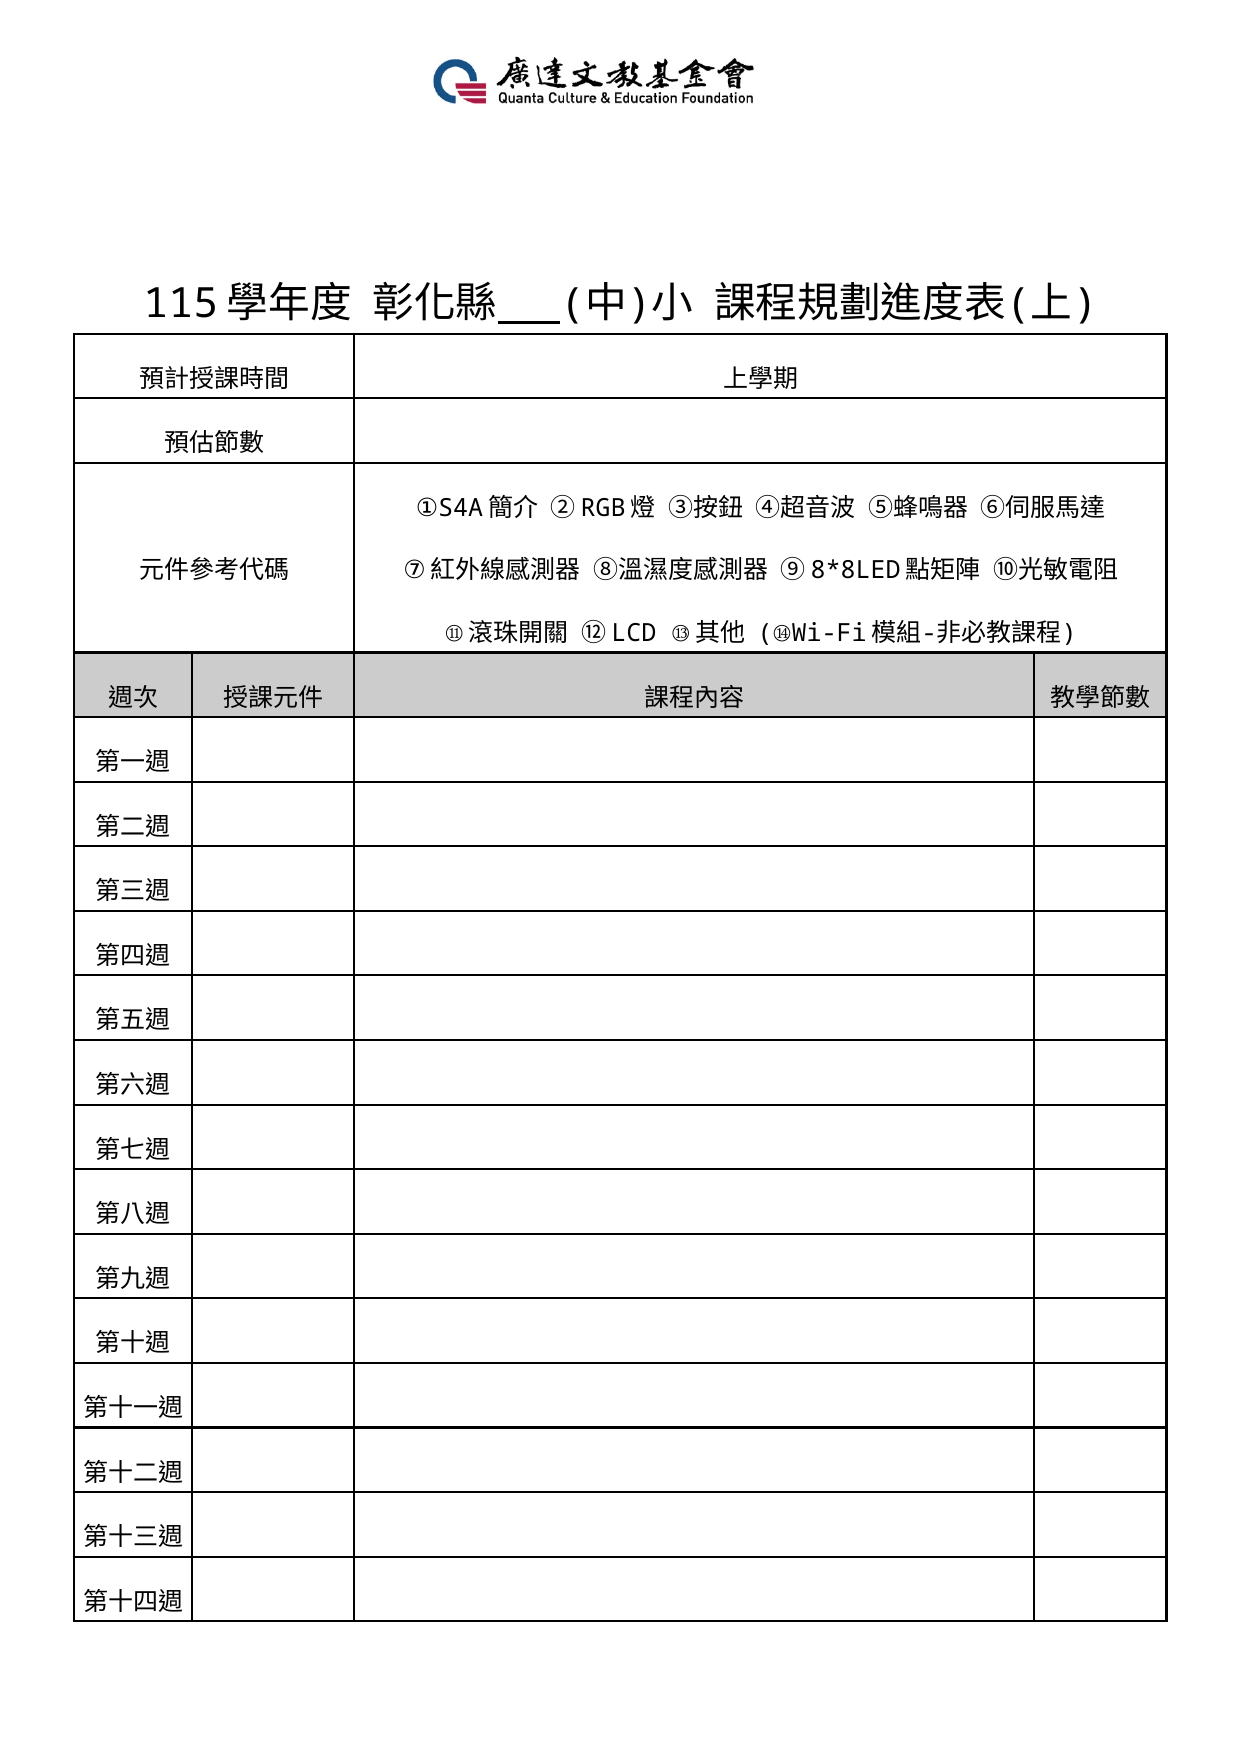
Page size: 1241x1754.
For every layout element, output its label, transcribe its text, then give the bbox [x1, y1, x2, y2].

table_cell [355, 399, 1165, 462]
table_cell [1035, 1493, 1165, 1556]
table_cell [355, 783, 1033, 845]
table_cell [355, 1558, 1033, 1620]
table_cell [193, 1299, 353, 1362]
table_cell [193, 847, 353, 910]
table_cell [1035, 976, 1165, 1039]
table_cell [193, 718, 353, 781]
table_cell [1035, 783, 1165, 845]
table_cell 第六週 [75, 1041, 191, 1103]
table_cell ①S4A簡介 ②RGB燈 ③按鈕 ④超音波 ⑤蜂鳴器 ⑥伺服馬達 ⑦紅外線感測器 ⑧溫濕度感測器 ⑨8*8LED點矩陣 ⑩光敏電阻 ⑪滾珠開關 ⑫LCD ⑬其他 (⑭Wi-Fi模組-非必教課程) [355, 464, 1165, 651]
table_cell [193, 1493, 353, 1556]
table_cell [1035, 1558, 1165, 1620]
table_cell [355, 847, 1033, 910]
table_cell [193, 1429, 353, 1491]
table_cell 第七週 [75, 1106, 191, 1168]
table_cell [355, 718, 1033, 781]
table_cell [193, 1364, 353, 1426]
table_cell 週次 [75, 654, 191, 716]
table_cell [193, 1558, 353, 1620]
table_cell 第十三週 [75, 1493, 191, 1556]
table_cell [1035, 1364, 1165, 1426]
table_cell 第十週 [75, 1299, 191, 1362]
table_cell [1035, 847, 1165, 910]
table_cell [1035, 718, 1165, 781]
table_cell [1035, 1170, 1165, 1233]
table_cell 課程內容 [355, 654, 1033, 716]
table_cell [1035, 1106, 1165, 1168]
table_cell 第十一週 [75, 1364, 191, 1426]
table_cell [193, 783, 353, 845]
table_cell [355, 1235, 1033, 1297]
table_cell [193, 1235, 353, 1297]
table_cell 第三週 [75, 847, 191, 910]
table_cell [355, 1299, 1033, 1362]
table_cell [1035, 1429, 1165, 1491]
table_cell [355, 912, 1033, 974]
table_cell [355, 1106, 1033, 1168]
table_header 上學期 [355, 335, 1165, 397]
table_cell [355, 1170, 1033, 1233]
table_cell 第八週 [75, 1170, 191, 1233]
table_cell 第十四週 [75, 1558, 191, 1620]
table_cell [355, 1493, 1033, 1556]
table_cell [1035, 912, 1165, 974]
table_cell [193, 976, 353, 1039]
table_cell 第一週 [75, 718, 191, 781]
table_cell 第五週 [75, 976, 191, 1039]
table_cell 預估節數 [75, 399, 353, 462]
table_cell 授課元件 [193, 654, 353, 716]
table_header 預計授課時間 [75, 335, 353, 397]
table_cell [355, 1429, 1033, 1491]
table_cell [355, 1041, 1033, 1103]
table_cell [1035, 1041, 1165, 1103]
table_cell 第十二週 [75, 1429, 191, 1491]
table_cell [193, 1041, 353, 1103]
table_cell [1035, 1235, 1165, 1297]
table_cell 第四週 [75, 912, 191, 974]
table_cell [193, 1106, 353, 1168]
text 115學年度 彰化縣 (中)小 課程規劃進度表(上) [75, 258, 1165, 320]
table_cell 元件參考代碼 [75, 464, 353, 651]
table_cell [1035, 1299, 1165, 1362]
table_cell 第二週 [75, 783, 191, 845]
table_cell [355, 1364, 1033, 1426]
table_cell [355, 976, 1033, 1039]
table_cell 教學節數 [1035, 654, 1165, 716]
table_cell [193, 1170, 353, 1233]
table_cell [193, 912, 353, 974]
table_cell 第九週 [75, 1235, 191, 1297]
